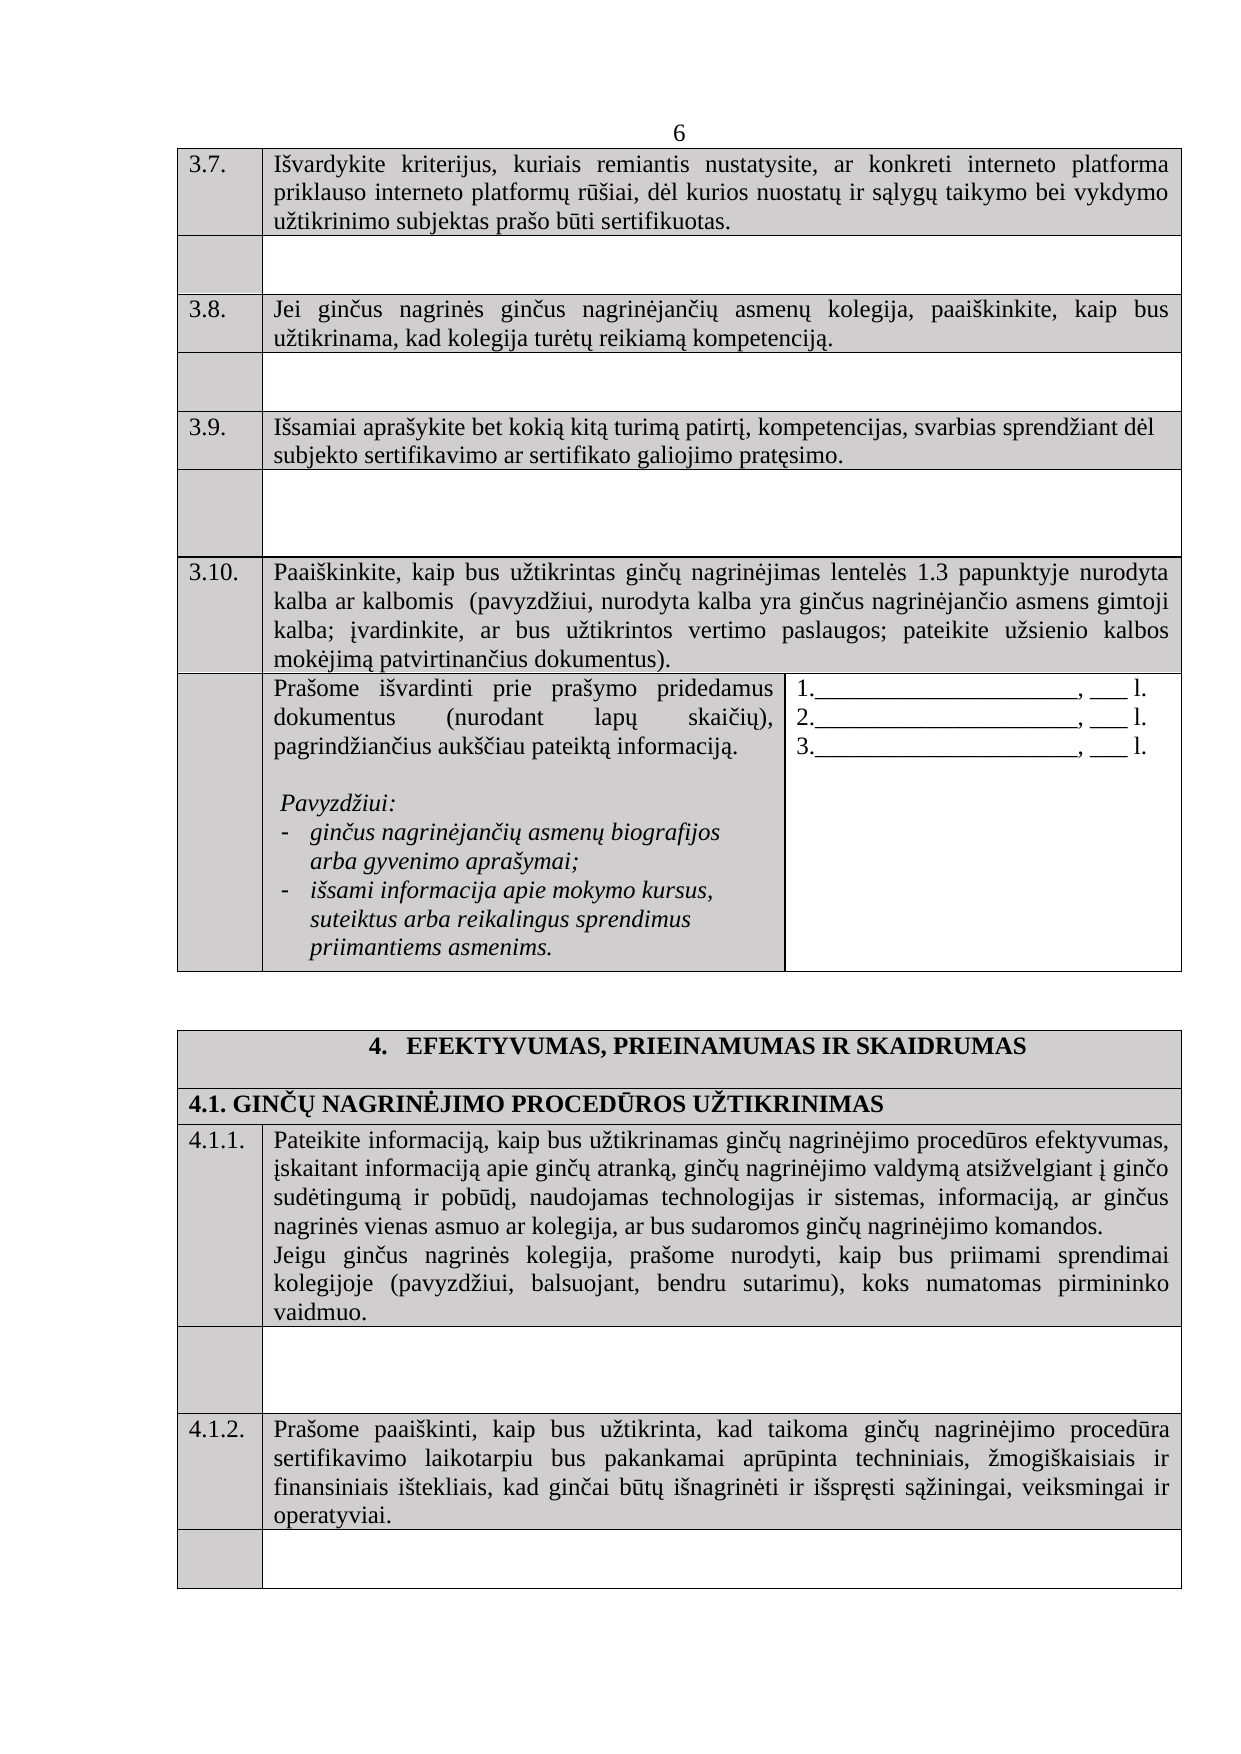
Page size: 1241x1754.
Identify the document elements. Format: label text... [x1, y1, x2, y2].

table_cell [263, 236, 1181, 293]
table_cell Paaiškinkite, kaip bus užtikrintas ginčų nagrinėjimas lentelės 1.3 papunktyje nurodyta kalba ar kalbomis (pavyzdžiui, nurodyta kalba yra ginčus nagrinėjančio asmens gimtoji kalba; įvardinkite, ar bus užtikrintos vertimo paslaugos; pateikite užsienio kalbos mokėjimą patvirtinančius dokumentus). [263, 558, 1181, 672]
table_cell [263, 353, 1181, 411]
table_cell [178, 674, 262, 971]
table_cell [263, 1530, 1181, 1588]
table_cell [178, 1530, 262, 1588]
table_cell Išsamiai aprašykite bet kokią kitą turimą patirtį, kompetencijas, svarbias sprendžiant dėl subjekto sertifikavimo ar sertifikato galiojimo pratęsimo. [263, 412, 1181, 469]
table_header 4. EFEKTYVUMAS, PRIEINAMUMAS IR SKAIDRUMAS [178, 1031, 1181, 1088]
table_cell 3.8. [178, 295, 262, 352]
table_cell [178, 470, 262, 556]
table_cell [178, 353, 262, 411]
table_cell Išvardykite kriterijus, kuriais remiantis nustatysite, ar konkreti interneto platforma priklauso interneto platformų rūšiai, dėl kurios nuostatų ir sąlygų taikymo bei vykdymo užtikrinimo subjektas prašo būti sertifikuotas. [263, 149, 1181, 235]
table_cell 1._____________________, ___ l. 2._____________________, ___ l. 3._____________________, ___ l. [786, 674, 1181, 971]
table_cell 4.1.2. [178, 1414, 262, 1529]
table_cell 3.7. [178, 149, 262, 235]
table_cell [178, 236, 262, 293]
table_cell [263, 470, 1181, 556]
table_cell [178, 1327, 262, 1413]
table_cell Pateikite informaciją, kaip bus užtikrinamas ginčų nagrinėjimo procedūros efektyvumas, įskaitant informaciją apie ginčų atranką, ginčų nagrinėjimo valdymą atsižvelgiant į ginčo sudėtingumą ir pobūdį, naudojamas technologijas ir sistemas, informaciją, ar ginčus nagrinės vienas asmuo ar kolegija, ar bus sudaromos ginčų nagrinėjimo komandos. Jeigu ginčus nagrinės kolegija, prašome nurodyti, kaip bus priimami sprendimai kolegijoje (pavyzdžiui, balsuojant, bendru sutarimu), koks numatomas pirmininko vaidmuo. [263, 1125, 1181, 1326]
table_cell [263, 1327, 1181, 1413]
table_cell 3.10. [178, 558, 262, 672]
table_cell 3.9. [178, 412, 262, 469]
table_cell Prašome išvardinti prie prašymo pridedamus dokumentus (nurodant lapų skaičių), pagrindžiančius aukščiau pateiktą informaciją. Pavyzdžiui: - ginčus nagrinėjančių asmenų biografijos arba gyvenimo aprašymai; - išsami informacija apie mokymo kursus, suteiktus arba reikalingus sprendimus priimantiems asmenims. [263, 674, 784, 971]
table_cell 4.1. GINČŲ NAGRINĖJIMO PROCEDŪROS UŽTIKRINIMAS [178, 1089, 1181, 1124]
table_cell Prašome paaiškinti, kaip bus užtikrinta, kad taikoma ginčų nagrinėjimo procedūra sertifikavimo laikotarpiu bus pakankamai aprūpinta techniniais, žmogiškaisiais ir finansiniais ištekliais, kad ginčai būtų išnagrinėti ir išspręsti sąžiningai, veiksmingai ir operatyviai. [263, 1414, 1181, 1529]
table_cell Jei ginčus nagrinės ginčus nagrinėjančių asmenų kolegija, paaiškinkite, kaip bus užtikrinama, kad kolegija turėtų reikiamą kompetenciją. [263, 295, 1181, 352]
table_cell 4.1.1. [178, 1125, 262, 1326]
